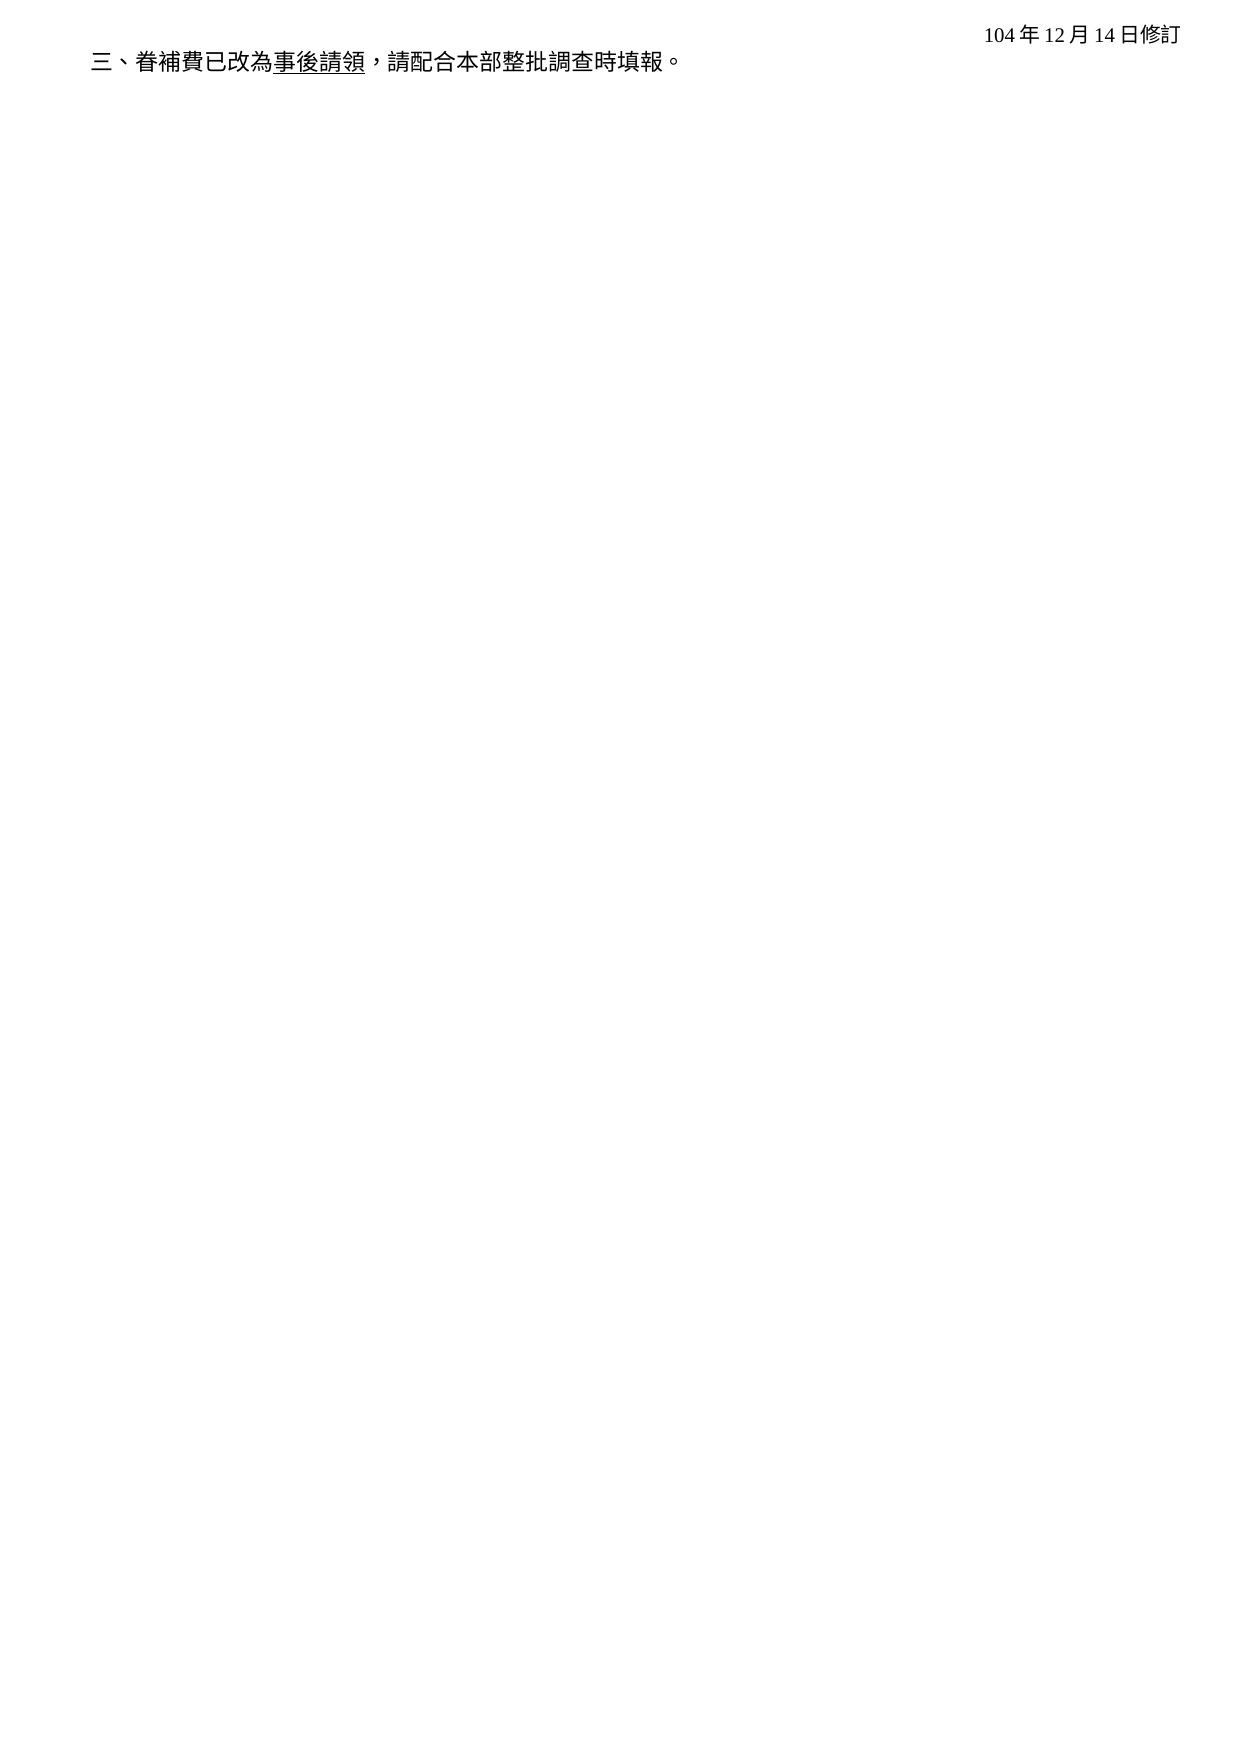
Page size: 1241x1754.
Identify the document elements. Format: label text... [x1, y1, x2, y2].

text 三、眷補費已改為事後請領，請配合本部整批調查時填報。 [90, 49, 1181, 76]
